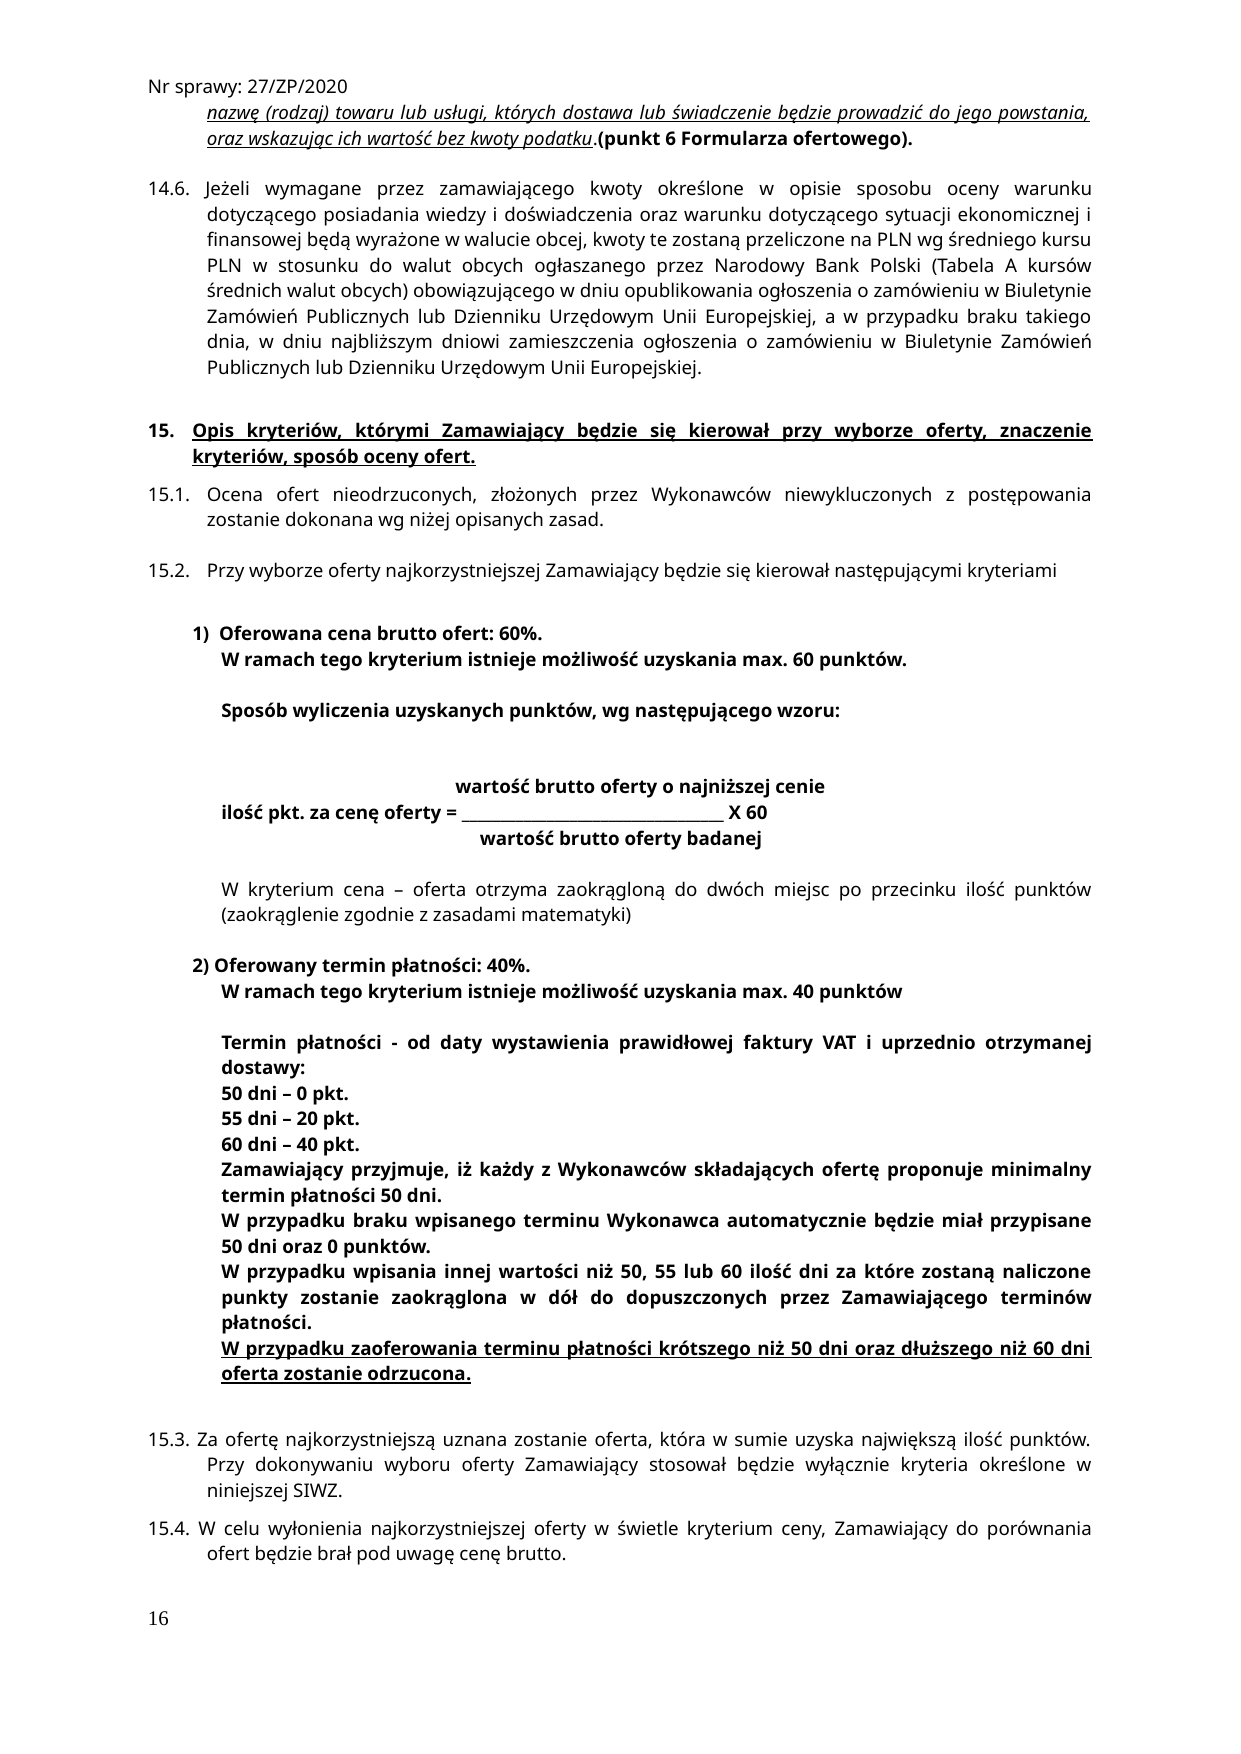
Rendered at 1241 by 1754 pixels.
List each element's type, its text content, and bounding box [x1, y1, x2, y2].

list W ramach tego kryterium istnieje możliwość uzyskania max. 60 punktów. [221, 646, 1093, 672]
list W przypadku zaoferowania terminu płatności krótszego niż 50 dni oraz dłuższego niż 60 dni oferta zostanie odrzucona. [221, 1335, 1093, 1386]
list Sposób wyliczenia uzyskanych punktów, wg następującego wzoru: [221, 697, 1093, 723]
list W kryterium cena – oferta otrzyma zaokrągloną do dwóch miejsc po przecinku ilość punktów (zaokrąglenie zgodnie z zasadami matematyki) [221, 876, 1093, 927]
list ilość pkt. za cenę oferty = __________________________________ X 60 [221, 799, 1093, 825]
list 15.3. Za ofertę najkorzystniejszą uznana zostanie oferta, która w sumie uzyska największą ilość punktów. Przy dokonywaniu wyboru oferty Zamawiający stosował będzie wyłącznie kryteria określone w niniejszej SIWZ. [148, 1426, 1093, 1502]
list W ramach tego kryterium istnieje możliwość uzyskania max. 40 punktów [221, 978, 1093, 1003]
list 60 dni – 40 pkt. [221, 1131, 1093, 1157]
list Opis kryteriów, którymi Zamawiający będzie się kierował przy wyborze oferty, znaczenie kryteriów, sposób oceny ofert. [148, 417, 1093, 468]
list W przypadku braku wpisanego terminu Wykonawca automatycznie będzie miał przypisane 50 dni oraz 0 punktów. [221, 1208, 1093, 1259]
list Zamawiający przyjmuje, iż każdy z Wykonawców składających ofertę proponuje minimalny termin płatności 50 dni. [221, 1157, 1093, 1208]
text 14.6. Jeżeli wymagane przez zamawiającego kwoty określone w opisie sposobu oceny warunku dotyczącego posiadania wiedzy i doświadczenia oraz warunku dotyczącego sytuacji ekonomicznej i finansowej będą wyrażone w walucie obcej, kwoty te zostaną przeliczone na PLN wg średniego kursu PLN w stosunku do walut obcych ogłaszanego przez Narodowy Bank Polski (Tabela A kursów średnich walut obcych) obowiązującego w dniu opublikowania ogłoszenia o zamówieniu w Biuletynie Zamówień Publicznych lub Dzienniku Urzędowym Unii Europejskiej, a w przypadku braku takiego dnia, w dniu najbliższym dniowi zamieszczenia ogłoszenia o zamówieniu w Biuletynie Zamówień Publicznych lub Dzienniku Urzędowym Unii Europejskiej. [148, 175, 1093, 379]
list wartość brutto oferty badanej [221, 825, 1093, 850]
list W przypadku wpisania innej wartości niż 50, 55 lub 60 ilość dni za które zostaną naliczone punkty zostanie zaokrąglona w dół do dopuszczonych przez Zamawiającego terminów płatności. [221, 1259, 1093, 1335]
list 15.4. W celu wyłonienia najkorzystniejszej oferty w świetle kryterium ceny, Zamawiający do porównania ofert będzie brał pod uwagę cenę brutto. [148, 1515, 1093, 1566]
list 2) Oferowany termin płatności: 40%. [192, 952, 1093, 978]
text nazwę (rodzaj) towaru lub usługi, których dostawa lub świadczenie będzie prowadzić do jego powstania, oraz wskazując ich wartość bez kwoty podatku.(punkt 6 Formularza ofertowego). [148, 99, 1093, 150]
list 55 dni – 20 pkt. [221, 1106, 1093, 1131]
list 50 dni – 0 pkt. [221, 1080, 1093, 1106]
list Ocena ofert nieodrzuconych, złożonych przez Wykonawców niewykluczonych z postępowania zostanie dokonana wg niżej opisanych zasad. [148, 481, 1093, 532]
list Termin płatności - od daty wystawienia prawidłowej faktury VAT i uprzednio otrzymanej dostawy: [221, 1029, 1093, 1080]
list Przy wyborze oferty najkorzystniejszej Zamawiający będzie się kierował następującymi kryteriami [148, 557, 1093, 583]
list wartość brutto oferty o najniższej cenie [221, 774, 1093, 799]
list 1) Oferowana cena brutto ofert: 60%. [192, 621, 1093, 646]
